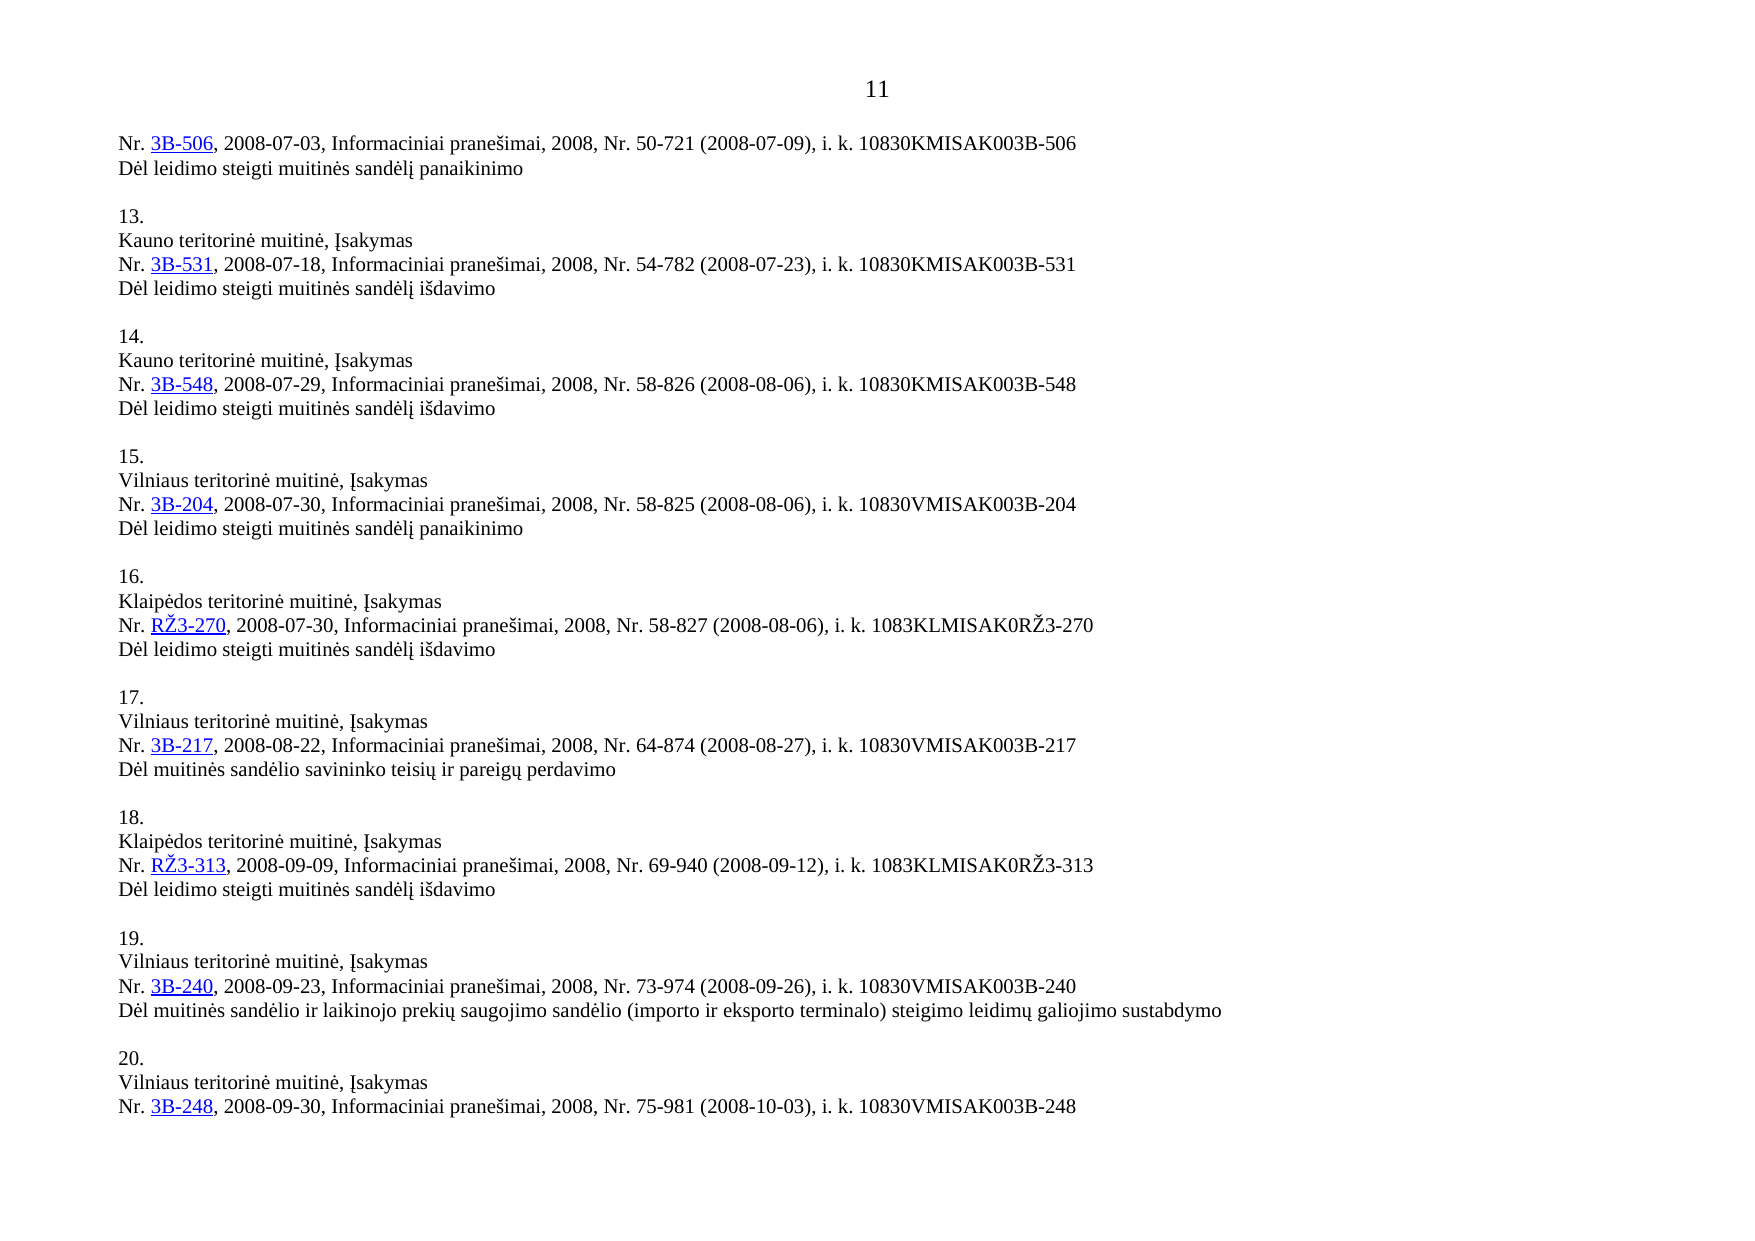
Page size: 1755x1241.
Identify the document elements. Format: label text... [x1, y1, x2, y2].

text Nr. RŽ3-270, 2008-07-30, Informaciniai pranešimai, 2008, Nr. 58-827 (2008-08-06), i. k. 1083KLMISAK0RŽ3-270 [118, 613, 1636, 637]
text Nr. 3B-240, 2008-09-23, Informaciniai pranešimai, 2008, Nr. 73-974 (2008-09-26), i. k. 10830VMISAK003B-240 [118, 973, 1636, 998]
text Nr. 3B-217, 2008-08-22, Informaciniai pranešimai, 2008, Nr. 64-874 (2008-08-27), i. k. 10830VMISAK003B-217 [118, 733, 1636, 757]
text Kauno teritorinė muitinė, Įsakymas [118, 348, 1636, 372]
text Dėl leidimo steigti muitinės sandėlį išdavimo [118, 396, 1636, 420]
text Dėl leidimo steigti muitinės sandėlį išdavimo [118, 637, 1636, 661]
text Nr. 3B-204, 2008-07-30, Informaciniai pranešimai, 2008, Nr. 58-825 (2008-08-06), i. k. 10830VMISAK003B-204 [118, 492, 1636, 516]
text Dėl leidimo steigti muitinės sandėlį panaikinimo [118, 516, 1636, 540]
text 15. [118, 444, 1636, 468]
text Klaipėdos teritorinė muitinė, Įsakymas [118, 829, 1636, 853]
text Vilniaus teritorinė muitinė, Įsakymas [118, 468, 1636, 492]
text 19. [118, 925, 1636, 949]
text Nr. 3B-548, 2008-07-29, Informaciniai pranešimai, 2008, Nr. 58-826 (2008-08-06), i. k. 10830KMISAK003B-548 [118, 372, 1636, 396]
text 20. [118, 1046, 1636, 1070]
text Vilniaus teritorinė muitinė, Įsakymas [118, 1070, 1636, 1094]
text Klaipėdos teritorinė muitinė, Įsakymas [118, 588, 1636, 613]
text 18. [118, 805, 1636, 829]
text 13. [118, 203, 1636, 228]
text Nr. 3B-506, 2008-07-03, Informaciniai pranešimai, 2008, Nr. 50-721 (2008-07-09), i. k. 10830KMISAK003B-506 [118, 131, 1636, 155]
text Vilniaus teritorinė muitinė, Įsakymas [118, 709, 1636, 733]
text Dėl leidimo steigti muitinės sandėlį panaikinimo [118, 155, 1636, 179]
text Dėl leidimo steigti muitinės sandėlį išdavimo [118, 877, 1636, 901]
text 17. [118, 685, 1636, 709]
text Nr. 3B-248, 2008-09-30, Informaciniai pranešimai, 2008, Nr. 75-981 (2008-10-03), i. k. 10830VMISAK003B-248 [118, 1094, 1636, 1118]
text Dėl muitinės sandėlio savininko teisių ir pareigų perdavimo [118, 757, 1636, 781]
text Nr. RŽ3-313, 2008-09-09, Informaciniai pranešimai, 2008, Nr. 69-940 (2008-09-12), i. k. 1083KLMISAK0RŽ3-313 [118, 853, 1636, 877]
text Kauno teritorinė muitinė, Įsakymas [118, 228, 1636, 252]
text Vilniaus teritorinė muitinė, Įsakymas [118, 949, 1636, 973]
text 14. [118, 324, 1636, 348]
text Dėl muitinės sandėlio ir laikinojo prekių saugojimo sandėlio (importo ir eksporto terminalo) steigimo leidimų galiojimo sustabdymo [118, 998, 1636, 1022]
text 16. [118, 564, 1636, 588]
text Nr. 3B-531, 2008-07-18, Informaciniai pranešimai, 2008, Nr. 54-782 (2008-07-23), i. k. 10830KMISAK003B-531 [118, 252, 1636, 276]
text Dėl leidimo steigti muitinės sandėlį išdavimo [118, 276, 1636, 300]
